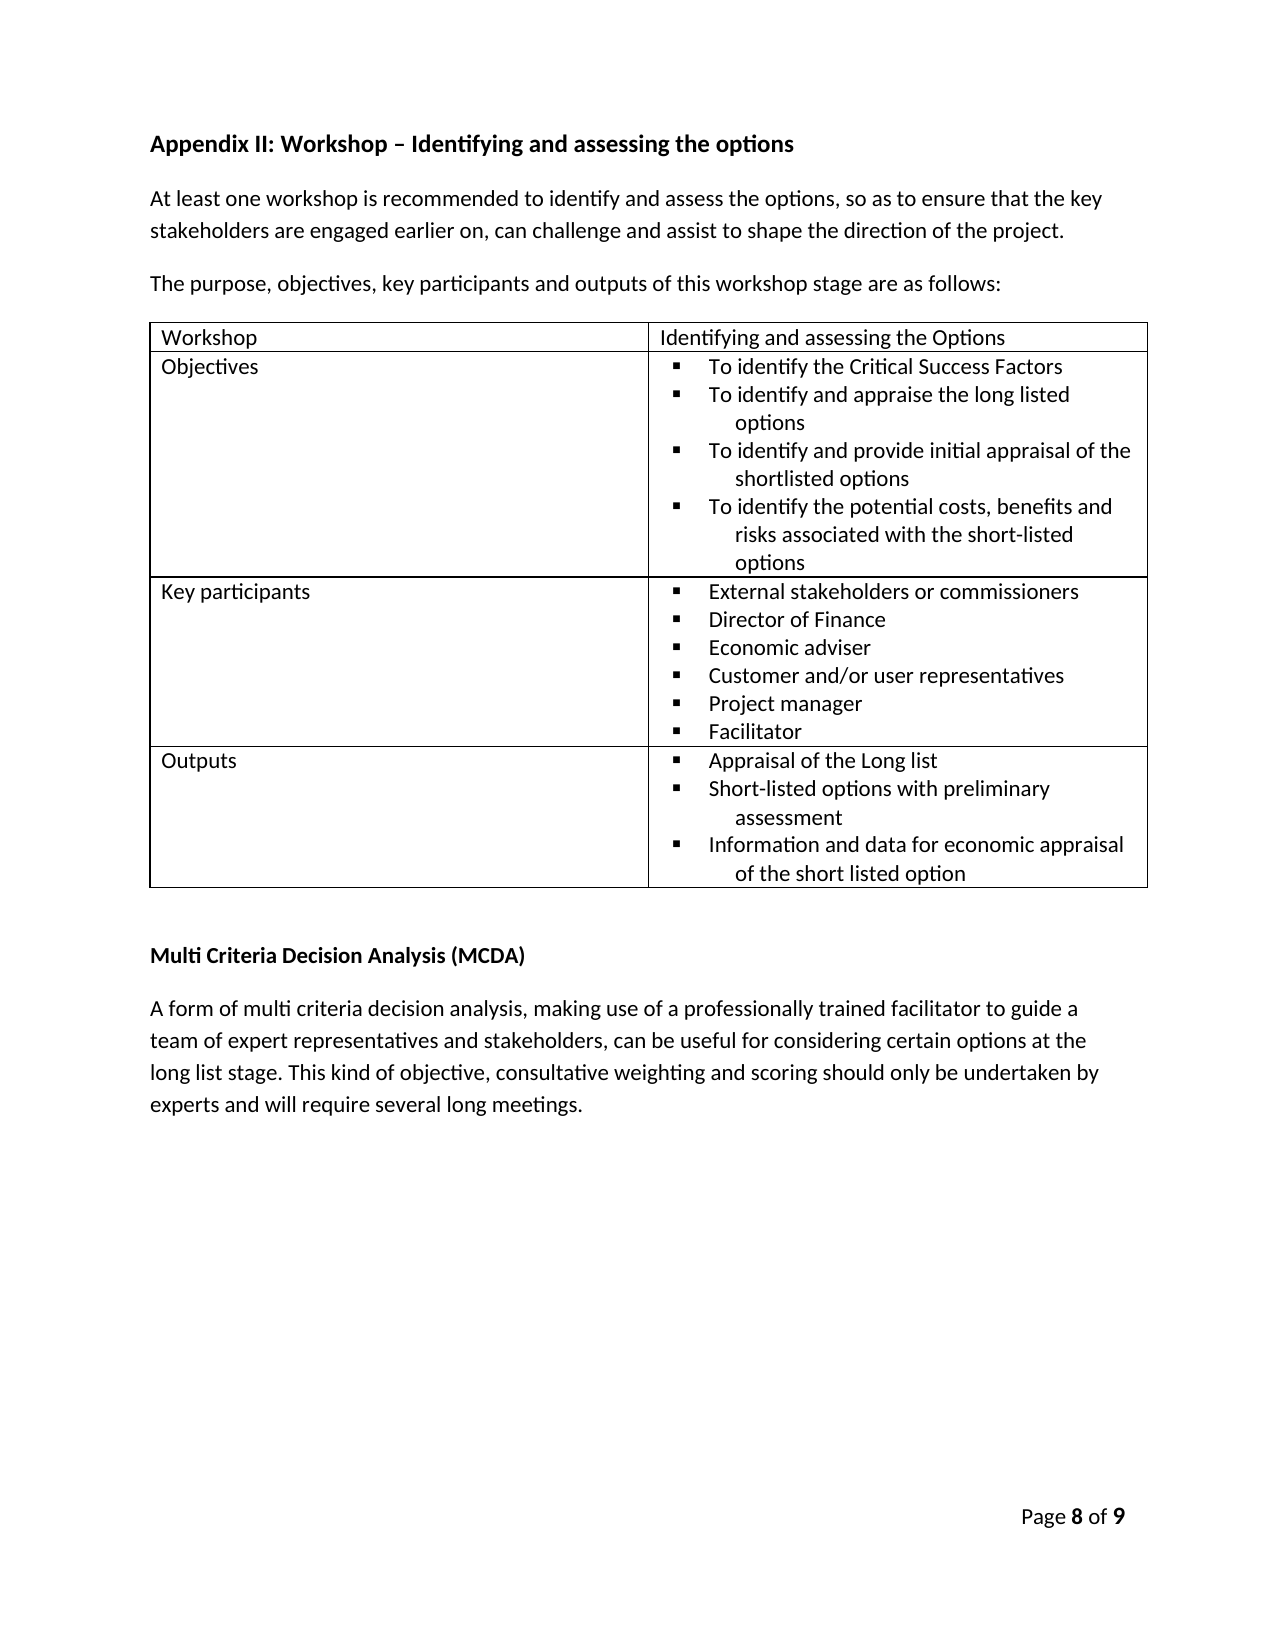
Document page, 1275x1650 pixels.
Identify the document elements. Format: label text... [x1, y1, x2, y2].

text Multi Criteria Decision Analysis (MCDA) [150, 941, 1125, 969]
table_cell Objectives [151, 352, 648, 576]
text A form of multi criteria decision analysis, making use of a professionally trained facilitator to guide a team of expert representatives and stakeholders, can be useful for considering certain options at the long list stage. This kind of objective, consultative weighting and scoring should only be undertaken by experts and will require several long meetings. [150, 994, 1125, 1118]
table_header Workshop [151, 323, 648, 351]
text Appendix II: Workshop – Identifying and assessing the options [150, 128, 1125, 158]
table_cell To identify the Critical Success Factors To identify and appraise the long listed options To identify and provide initial appraisal of the shortlisted options To identify the potential costs, benefits and risks associated with the short-listed options [649, 352, 1147, 576]
table_cell Outputs [151, 747, 648, 887]
table_cell Appraisal of the Long list Short-listed options with preliminary assessment Information and data for economic appraisal of the short listed option [649, 747, 1147, 887]
table_cell Key participants [151, 578, 648, 746]
text The purpose, objectives, key participants and outputs of this workshop stage are as follows: [150, 269, 1125, 297]
table_header Identifying and assessing the Options [649, 323, 1147, 351]
table_cell External stakeholders or commissioners Director of Finance Economic adviser Customer and/or user representatives Project manager Facilitator [649, 578, 1147, 746]
text At least one workshop is recommended to identify and assess the options, so as to ensure that the key stakeholders are engaged earlier on, can challenge and assist to shape the direction of the project. [150, 184, 1125, 244]
